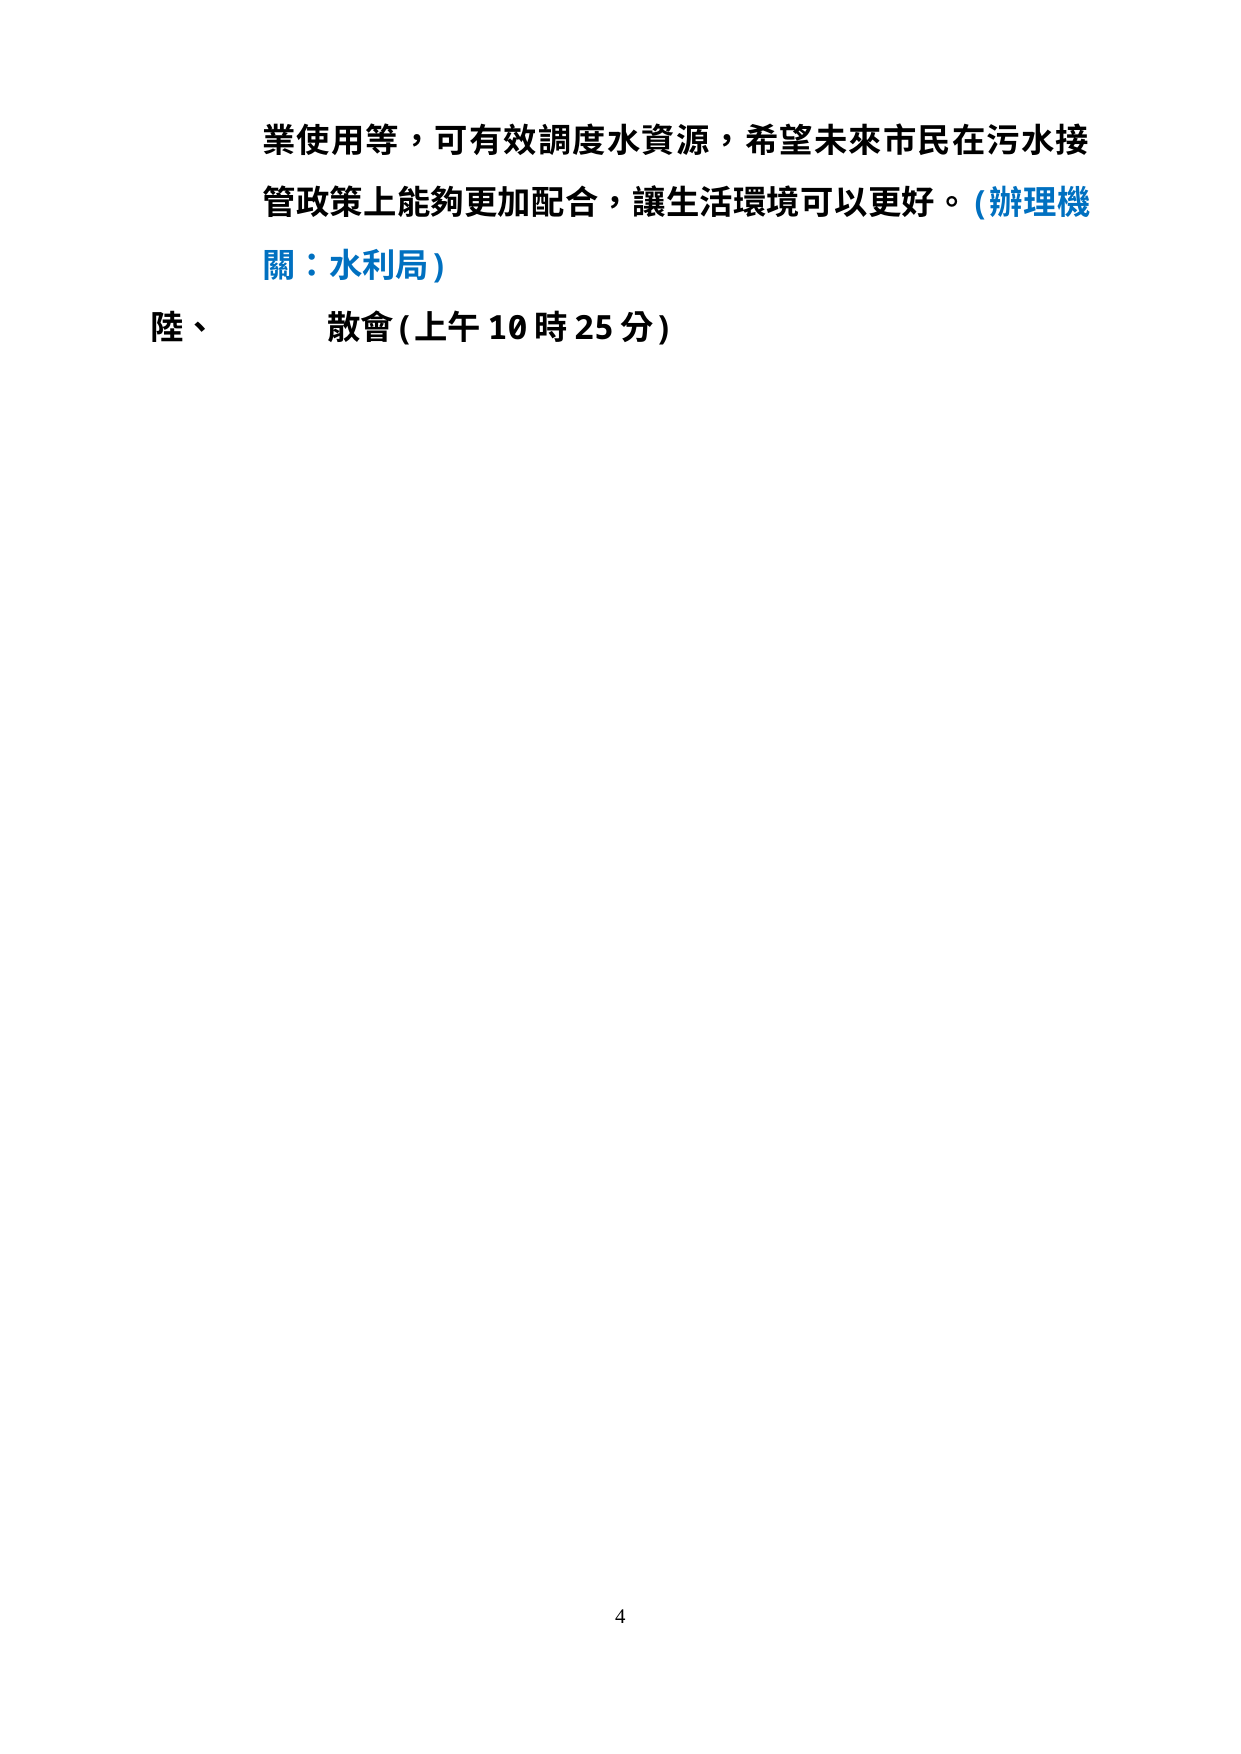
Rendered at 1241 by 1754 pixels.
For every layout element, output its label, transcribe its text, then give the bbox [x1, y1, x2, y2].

list 散會(上午10時25分) [150, 284, 1090, 346]
list 業使用等，可有效調度水資源，希望未來市民在污水接管政策上能夠更加配合，讓生活環境可以更好。(辦理機關：水利局) [194, 96, 1090, 284]
